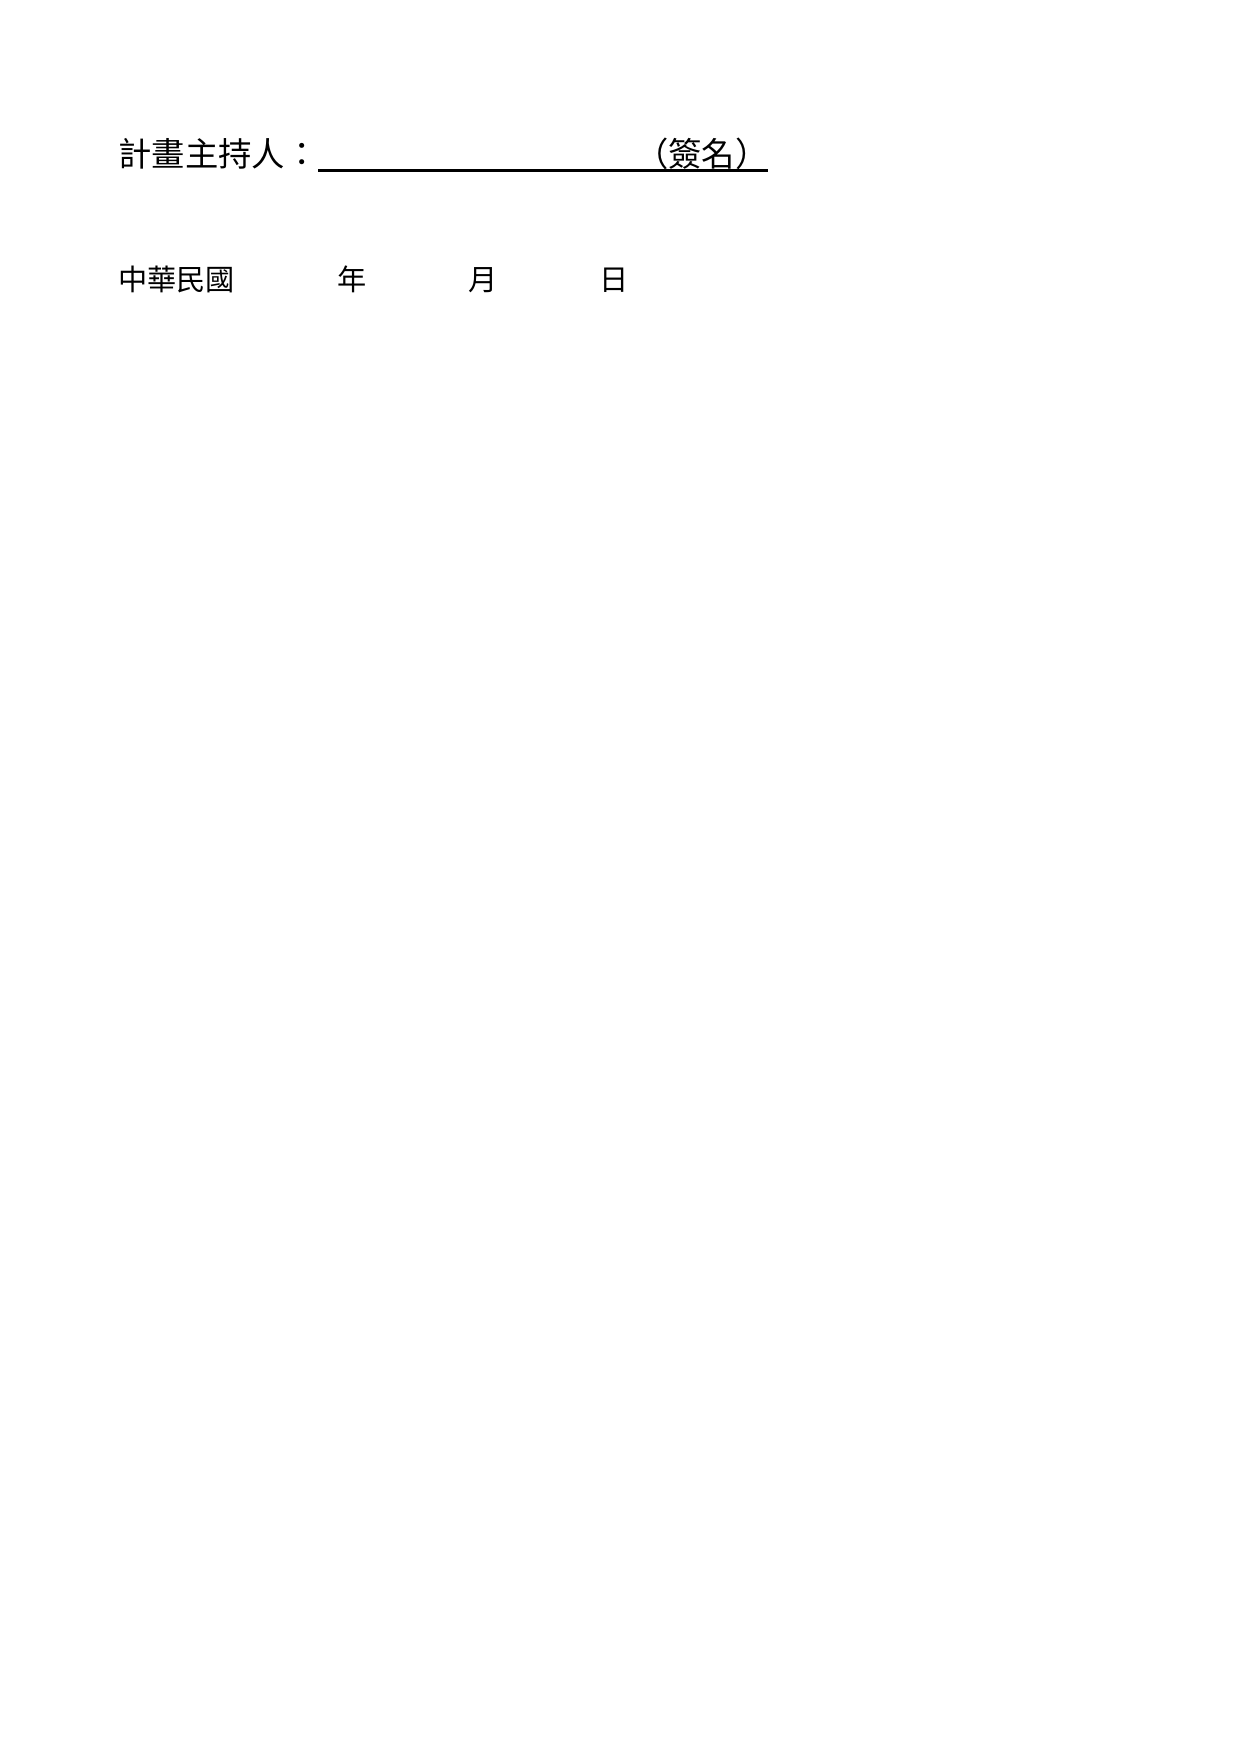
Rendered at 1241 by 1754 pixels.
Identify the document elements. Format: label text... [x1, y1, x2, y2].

text 中華民國 年 月 日 [118, 236, 1122, 298]
text 計畫主持人： （簽名） [118, 111, 1122, 173]
